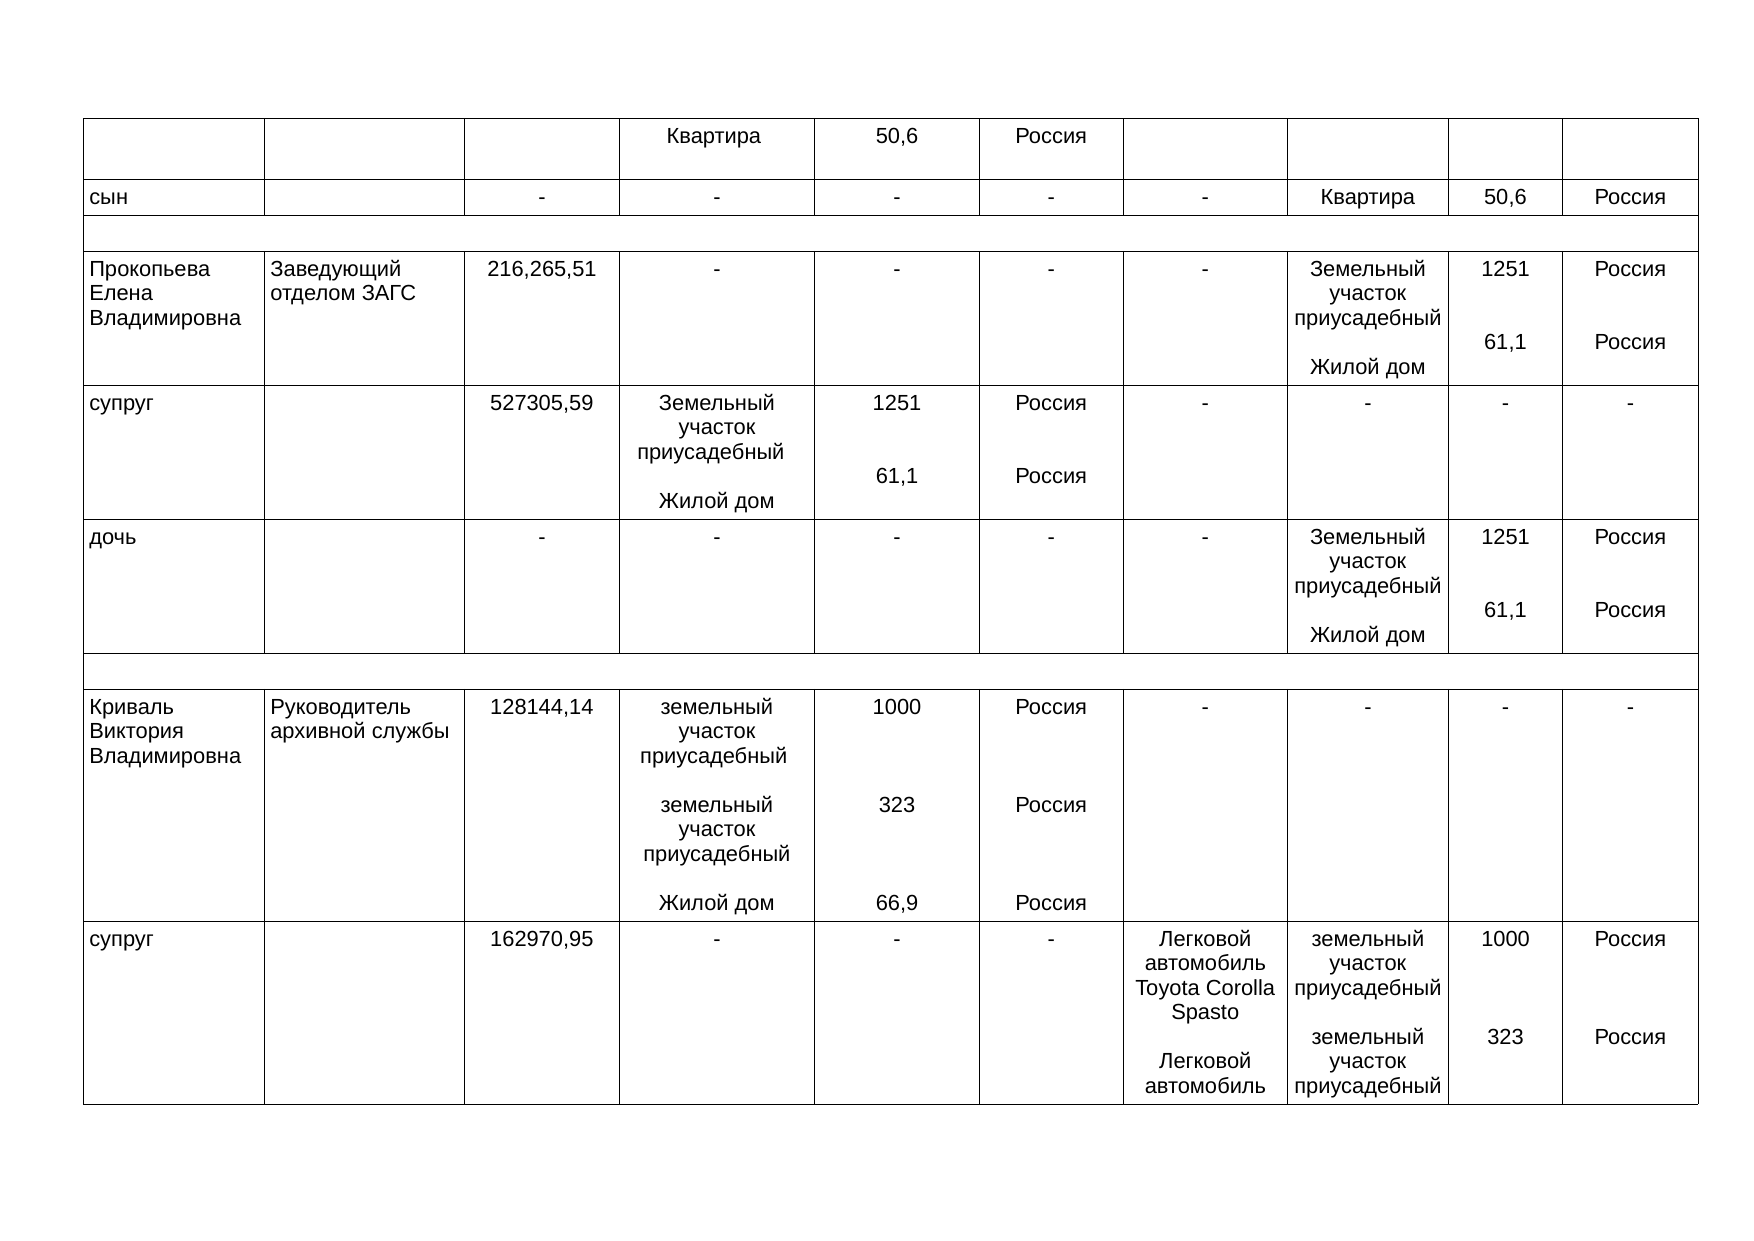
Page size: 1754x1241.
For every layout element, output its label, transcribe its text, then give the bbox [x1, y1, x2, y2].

table_cell Россия [980, 119, 1123, 179]
table_cell - [815, 180, 979, 215]
table_cell - [980, 922, 1123, 1103]
table_cell 50,6 [1449, 180, 1562, 215]
table_cell - [1124, 252, 1287, 385]
table_cell Земельный участок приусадебный Жилой дом [1288, 252, 1448, 385]
table_cell Россия Россия [980, 386, 1123, 519]
table_cell супруг [84, 386, 264, 519]
table_cell дочь [84, 520, 264, 653]
table_cell [84, 119, 264, 179]
table_cell - [1288, 119, 1448, 179]
table_cell [265, 386, 464, 519]
table_cell - [1563, 119, 1698, 179]
table_cell [84, 216, 1698, 251]
table_cell Россия Россия Россия [980, 690, 1123, 921]
table_cell - [1124, 690, 1287, 921]
table_cell - [1288, 690, 1448, 921]
table_cell - [1124, 119, 1287, 179]
table_cell 1000 323 66,9 [815, 690, 979, 921]
table_cell земельный участок приусадебный земельный участок приусадебный Жилой дом [620, 690, 814, 921]
table_cell 1251 61,1 [815, 386, 979, 519]
table_cell сын [84, 180, 264, 215]
table_cell 527305,59 [465, 386, 619, 519]
table_cell - [620, 520, 814, 653]
table_cell Прокопьева Елена Владимировна [84, 252, 264, 385]
table_cell Земельный участок приусадебный Жилой дом [1288, 520, 1448, 653]
table_cell - [1124, 180, 1287, 215]
table_cell 1251 61,1 [1449, 520, 1562, 653]
table_cell - [1449, 690, 1562, 921]
table_cell - [815, 520, 979, 653]
table_cell 50,6 [815, 119, 979, 179]
table_cell [265, 119, 464, 179]
table_cell супруг [84, 922, 264, 1103]
table_cell [265, 922, 464, 1103]
table_cell земельный участок приусадебный земельный участок приусадебный [1288, 922, 1448, 1103]
table_cell [265, 520, 464, 653]
table_cell 128144,14 [465, 690, 619, 921]
table_cell Земельный участок приусадебный Жилой дом [620, 386, 814, 519]
table_cell Квартира [1288, 180, 1448, 215]
table_cell Россия [1563, 180, 1698, 215]
table_cell - [465, 180, 619, 215]
table_cell - [1449, 386, 1562, 519]
table_cell Криваль Виктория Владимировна [84, 690, 264, 921]
table_cell Квартира [620, 119, 814, 179]
table_cell - [980, 520, 1123, 653]
table_cell 1000 323 [1449, 922, 1562, 1103]
table_cell Легковой автомобиль Toyota Corolla Spasto Легковой автомобиль [1124, 922, 1287, 1103]
table_cell - [620, 922, 814, 1103]
table_cell Россия Россия [1563, 252, 1698, 385]
table_cell - [1563, 386, 1698, 519]
table_cell [465, 119, 619, 179]
table_cell Россия Россия [1563, 922, 1698, 1103]
table_cell - [1124, 386, 1287, 519]
table_cell - [815, 252, 979, 385]
table_cell - [1449, 119, 1562, 179]
table_cell - [465, 520, 619, 653]
table_cell - [1288, 386, 1448, 519]
table_cell - [1563, 690, 1698, 921]
table_cell Руководитель архивной службы [265, 690, 464, 921]
table_cell Россия Россия [1563, 520, 1698, 653]
table_cell - [815, 922, 979, 1103]
table_cell - [1124, 520, 1287, 653]
table_cell - [980, 180, 1123, 215]
table_cell - [620, 180, 814, 215]
table_cell - [980, 252, 1123, 385]
table_cell 162970,95 [465, 922, 619, 1103]
table_cell - [620, 252, 814, 385]
table_cell 1251 61,1 [1449, 252, 1562, 385]
table_cell [265, 180, 464, 215]
table_cell Заведующий отделом ЗАГС [265, 252, 464, 385]
table_cell 216,265,51 [465, 252, 619, 385]
table_cell [84, 654, 1698, 689]
